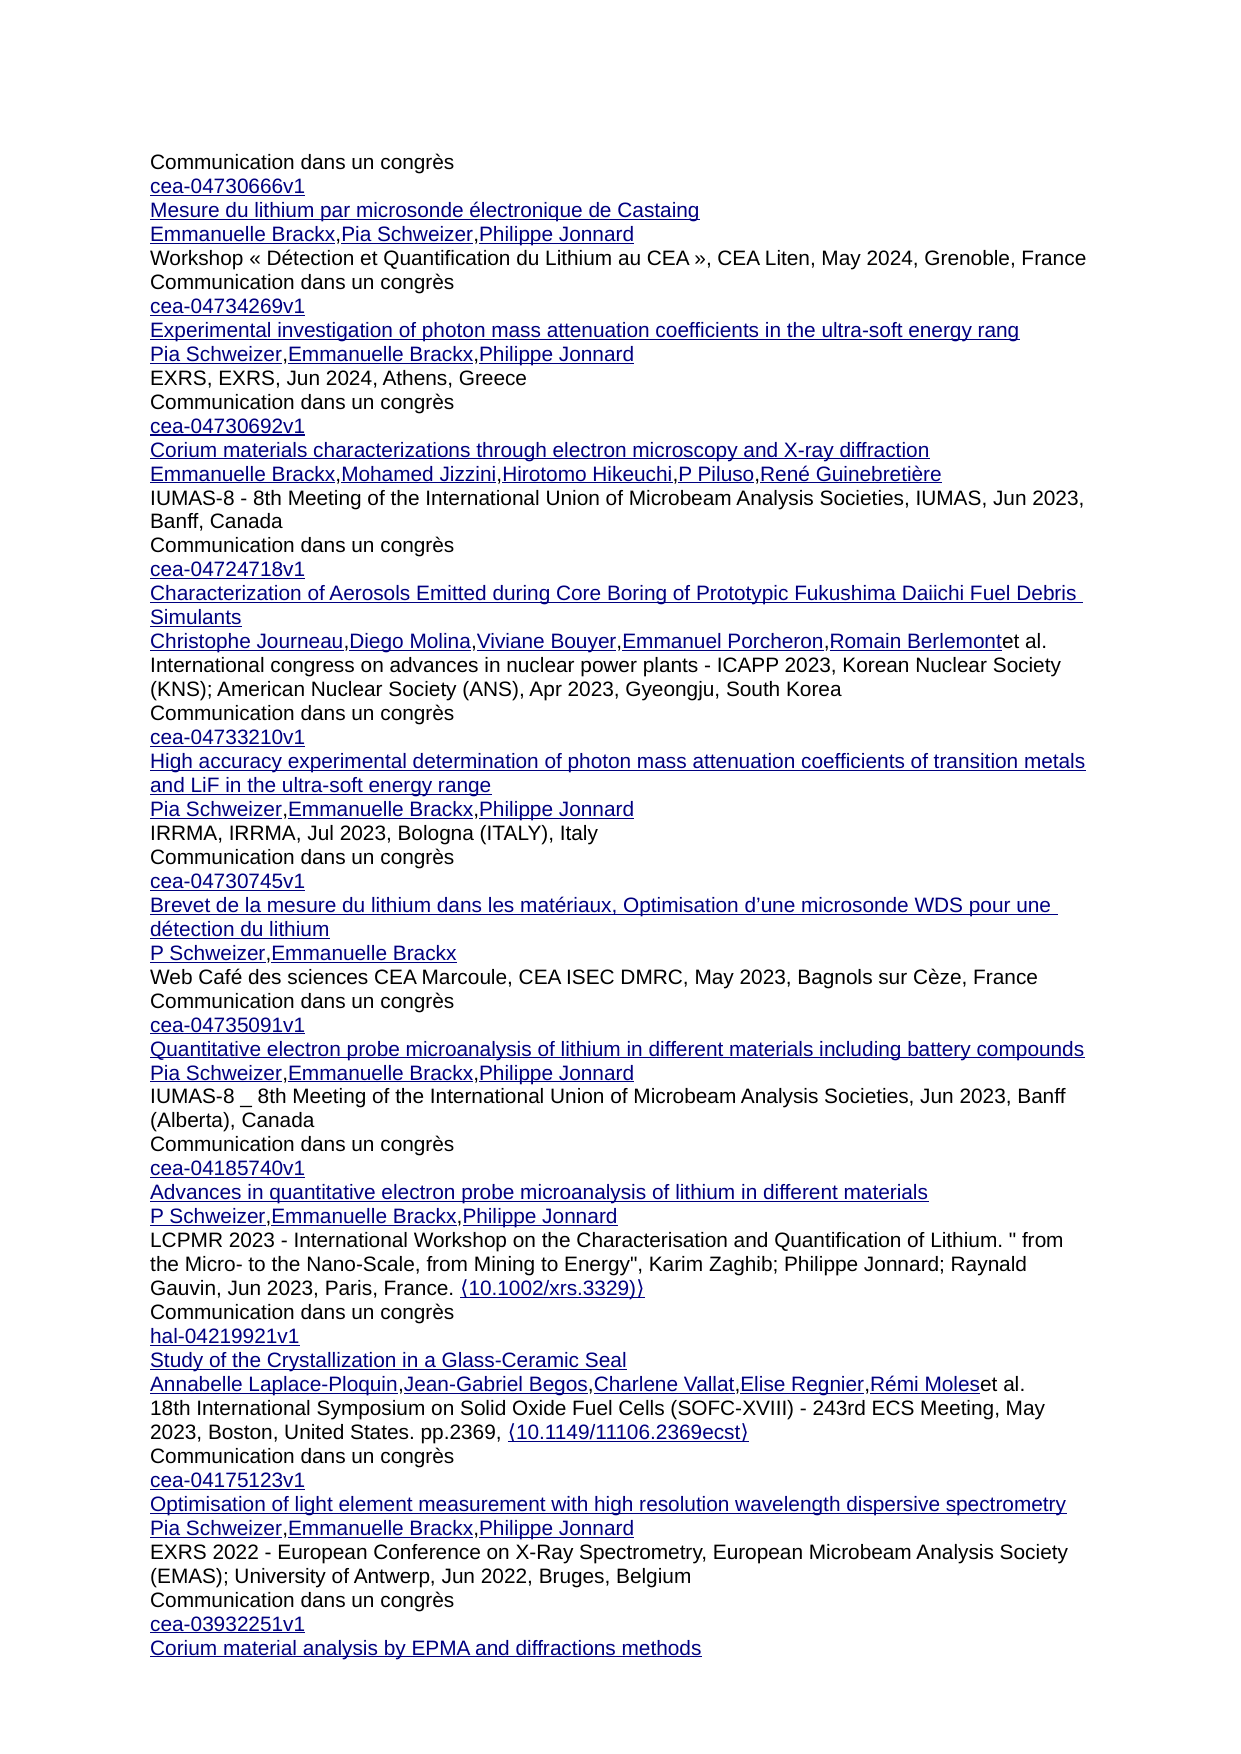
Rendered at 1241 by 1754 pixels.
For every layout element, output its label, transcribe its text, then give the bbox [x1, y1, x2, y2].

table_cell Study of the Crystallization in a Glass-Ceramic Seal Annabelle Laplace-Ploquin,Jean-Gabriel Begos,Charlene Vallat,Elise Regnier,Rémi Moleset al. 18th International Symposium on Solid Oxide Fuel Cells (SOFC-XVIII) - 243rd ECS Meeting, May 2023, Boston, United States. pp.2369, ⟨10.1149/11106.2369ecst⟩ Communication dans un congrès cea-04175123v1 [150, 1348, 1090, 1492]
table_cell Optimisation of light element measurement with high resolution wavelength dispersive spectrometry Pia Schweizer,Emmanuelle Brackx,Philippe Jonnard EXRS 2022 - European Conference on X-Ray Spectrometry, European Microbeam Analysis Society (EMAS); University of Antwerp, Jun 2022, Bruges, Belgium Communication dans un congrès cea-03932251v1 [150, 1492, 1090, 1635]
table_cell Experimental investigation of photon mass attenuation coefficients in the ultra-soft energy rang Pia Schweizer,Emmanuelle Brackx,Philippe Jonnard EXRS, EXRS, Jun 2024, Athens, Greece Communication dans un congrès cea-04730692v1 [150, 318, 1090, 437]
table_cell Characterization of Aerosols Emitted during Core Boring of Prototypic Fukushima Daiichi Fuel Debris Simulants Christophe Journeau,Diego Molina,Viviane Bouyer,Emmanuel Porcheron,Romain Berlemontet al. International congress on advances in nuclear power plants - ICAPP 2023, Korean Nuclear Society (KNS); American Nuclear Society (ANS), Apr 2023, Gyeongju, South Korea Communication dans un congrès cea-04733210v1 [150, 581, 1090, 749]
table_cell Advances in quantitative electron probe microanalysis of lithium in different materials P Schweizer,Emmanuelle Brackx,Philippe Jonnard LCPMR 2023 - International Workshop on the Characterisation and Quantification of Lithium. " from the Micro- to the Nano-Scale, from Mining to Energy", Karim Zaghib; Philippe Jonnard; Raynald Gauvin, Jun 2023, Paris, France. ⟨10.1002/xrs.3329)⟩ Communication dans un congrès hal-04219921v1 [150, 1180, 1090, 1348]
table_cell Corium materials characterizations through electron microscopy and X-ray diffraction Emmanuelle Brackx,Mohamed Jizzini,Hirotomo Hikeuchi,P Piluso,René Guinebretière IUMAS-8 - 8th Meeting of the International Union of Microbeam Analysis Societies, IUMAS, Jun 2023, Banff, Canada Communication dans un congrès cea-04724718v1 [150, 438, 1090, 581]
table_cell Corium material analysis by EPMA and diffractions methods [150, 1635, 1090, 1659]
table_cell Quantitative electron probe microanalysis of lithium in different materials including battery compounds Pia Schweizer,Emmanuelle Brackx,Philippe Jonnard IUMAS-8 _ 8th Meeting of the International Union of Microbeam Analysis Societies, Jun 2023, Banff (Alberta), Canada Communication dans un congrès cea-04185740v1 [150, 1036, 1090, 1180]
table_cell Brevet de la mesure du lithium dans les matériaux, Optimisation d’une microsonde WDS pour une détection du lithium P Schweizer,Emmanuelle Brackx Web Café des sciences CEA Marcoule, CEA ISEC DMRC, May 2023, Bagnols sur Cèze, France Communication dans un congrès cea-04735091v1 [150, 893, 1090, 1036]
table_cell Mesure du lithium par microsonde électronique de Castaing Emmanuelle Brackx,Pia Schweizer,Philippe Jonnard Workshop « Détection et Quantification du Lithium au CEA », CEA Liten, May 2024, Grenoble, France Communication dans un congrès cea-04734269v1 [150, 198, 1090, 318]
table_cell Communication dans un congrès cea-04730666v1 [150, 150, 1090, 198]
table_cell High accuracy experimental determination of photon mass attenuation coefficients of transition metals and LiF in the ultra-soft energy range Pia Schweizer,Emmanuelle Brackx,Philippe Jonnard IRRMA, IRRMA, Jul 2023, Bologna (ITALY), Italy Communication dans un congrès cea-04730745v1 [150, 749, 1090, 893]
